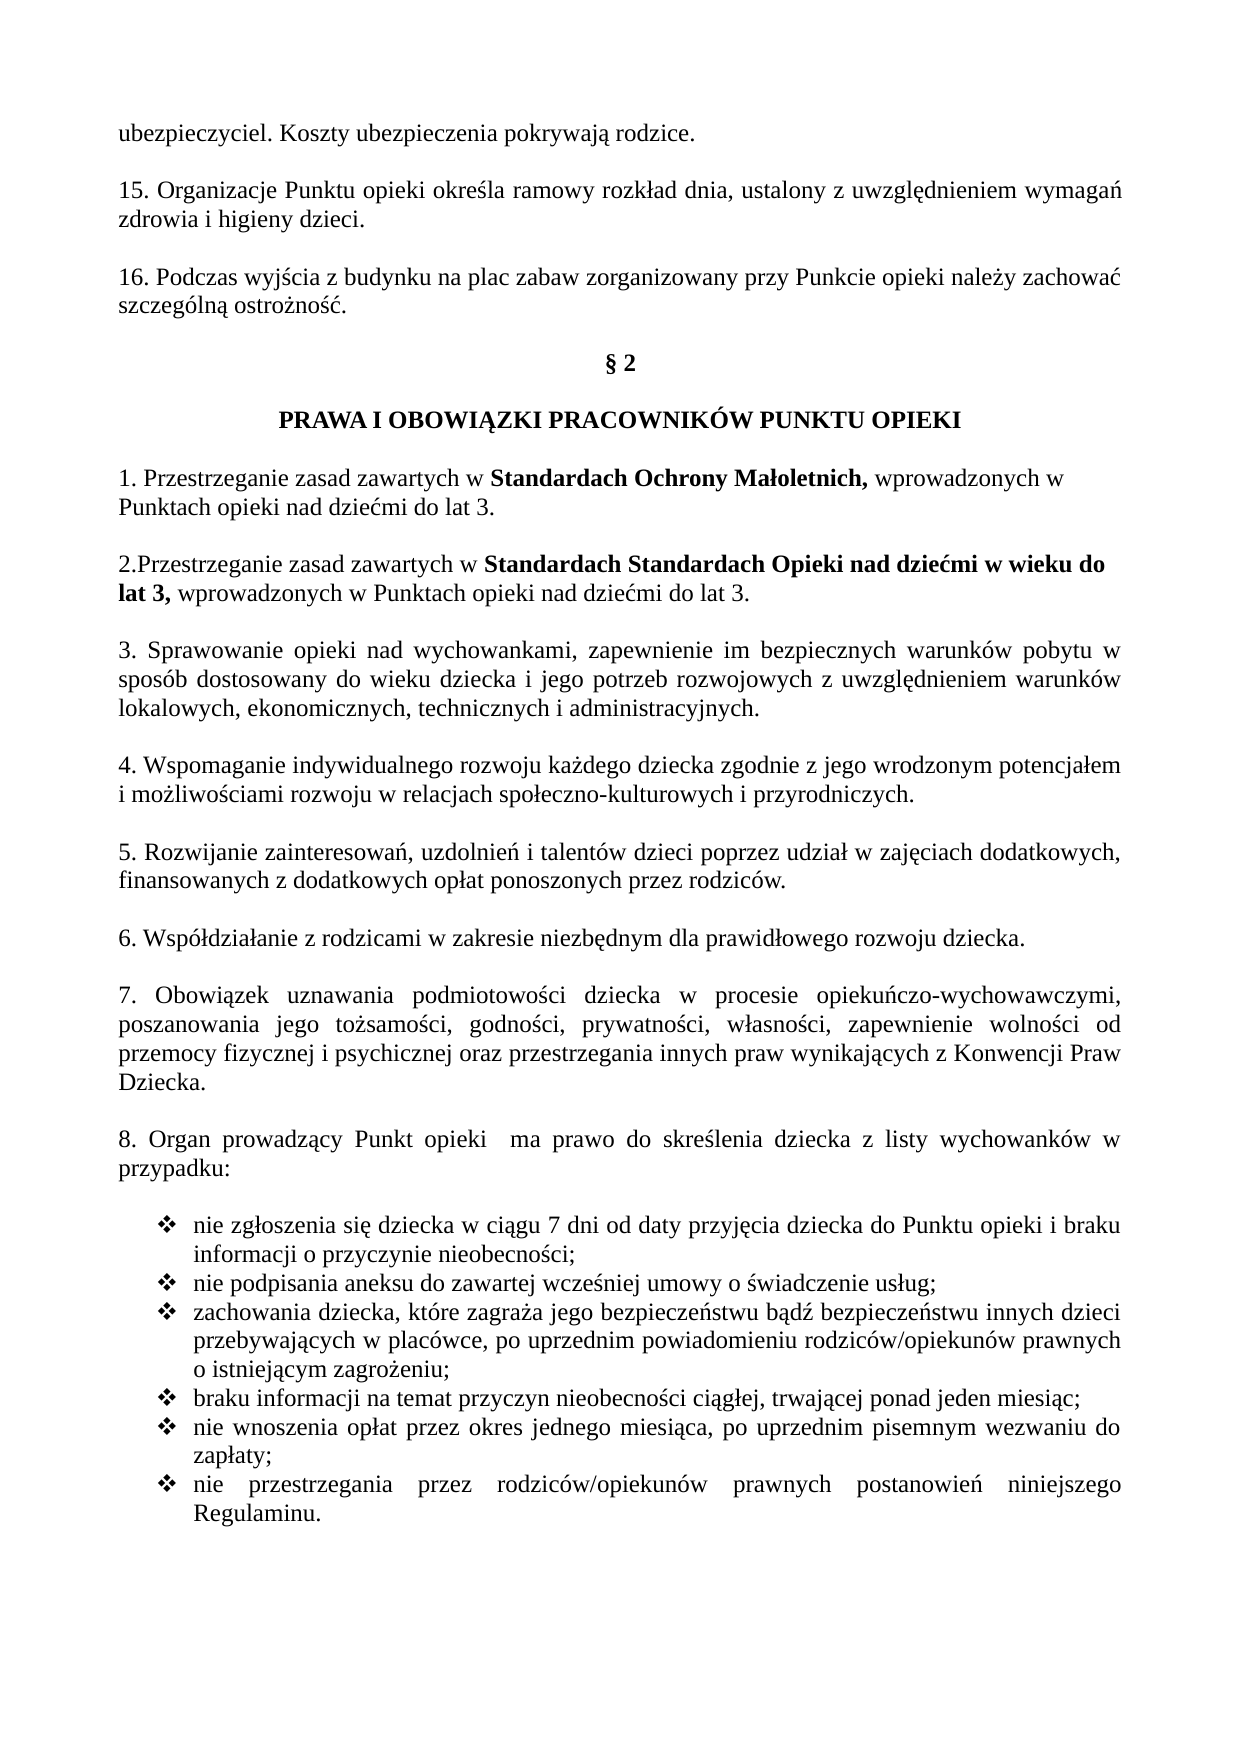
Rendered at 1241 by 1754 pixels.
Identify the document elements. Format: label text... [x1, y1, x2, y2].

list nie wnoszenia opłat przez okres jednego miesiąca, po uprzednim pisemnym wezwaniu do zapłaty; [156, 1412, 1122, 1469]
list nie przestrzegania przez rodziców/opiekunów prawnych postanowień niniejszego Regulaminu. [156, 1469, 1122, 1527]
text 5. Rozwijanie zainteresowań, uzdolnień i talentów dzieci poprzez udział w zajęciach dodatkowych, finansowanych z dodatkowych opłat ponoszonych przez rodziców. [118, 837, 1122, 894]
text 4. Wspomaganie indywidualnego rozwoju każdego dziecka zgodnie z jego wrodzonym potencjałem i możliwościami rozwoju w relacjach społeczno-kulturowych i przyrodniczych. [118, 751, 1122, 808]
text § 2 [118, 348, 1122, 377]
text 6. Współdziałanie z rodzicami w zakresie niezbędnym dla prawidłowego rozwoju dziecka. [118, 923, 1122, 952]
text 3. Sprawowanie opieki nad wychowankami, zapewnienie im bezpiecznych warunków pobytu w sposób dostosowany do wieku dziecka i jego potrzeb rozwojowych z uwzględnieniem warunków lokalowych, ekonomicznych, technicznych i administracyjnych. [118, 636, 1122, 722]
text 2.Przestrzeganie zasad zawartych w Standardach Standardach Opieki nad dziećmi w wieku do lat 3, wprowadzonych w Punktach opieki nad dziećmi do lat 3. [118, 549, 1122, 607]
text PRAWA I OBOWIĄZKI PRACOWNIKÓW PUNKTU OPIEKI [118, 406, 1122, 434]
list zachowania dziecka, które zagraża jego bezpieczeństwu bądź bezpieczeństwu innych dzieci przebywających w placówce, po uprzednim powiadomieniu rodziców/opiekunów prawnych o istniejącym zagrożeniu; [156, 1297, 1122, 1383]
text 7. Obowiązek uznawania podmiotowości dziecka w procesie opiekuńczo-wychowawczymi, poszanowania jego tożsamości, godności, prywatności, własności, zapewnienie wolności od przemocy fizycznej i psychicznej oraz przestrzegania innych praw wynikających z Konwencji Praw Dziecka. [118, 981, 1122, 1096]
text 1. Przestrzeganie zasad zawartych w Standardach Ochrony Małoletnich, wprowadzonych w Punktach opieki nad dziećmi do lat 3. [118, 463, 1122, 521]
list braku informacji na temat przyczyn nieobecności ciągłej, trwającej ponad jeden miesiąc; [156, 1383, 1122, 1412]
text 16. Podczas wyjścia z budynku na plac zabaw zorganizowany przy Punkcie opieki należy zachować szczególną ostrożność. [118, 262, 1122, 319]
list nie podpisania aneksu do zawartej wcześniej umowy o świadczenie usług; [156, 1268, 1122, 1297]
text ubezpieczyciel. Koszty ubezpieczenia pokrywają rodzice. [118, 118, 1122, 147]
text 15. Organizacje Punktu opieki określa ramowy rozkład dnia, ustalony z uwzględnieniem wymagań zdrowia i higieny dzieci. [118, 176, 1122, 233]
text 8. Organ prowadzący Punkt opieki ma prawo do skreślenia dziecka z listy wychowanków w przypadku: [118, 1124, 1122, 1182]
list nie zgłoszenia się dziecka w ciągu 7 dni od daty przyjęcia dziecka do Punktu opieki i braku informacji o przyczynie nieobecności; [156, 1211, 1122, 1268]
